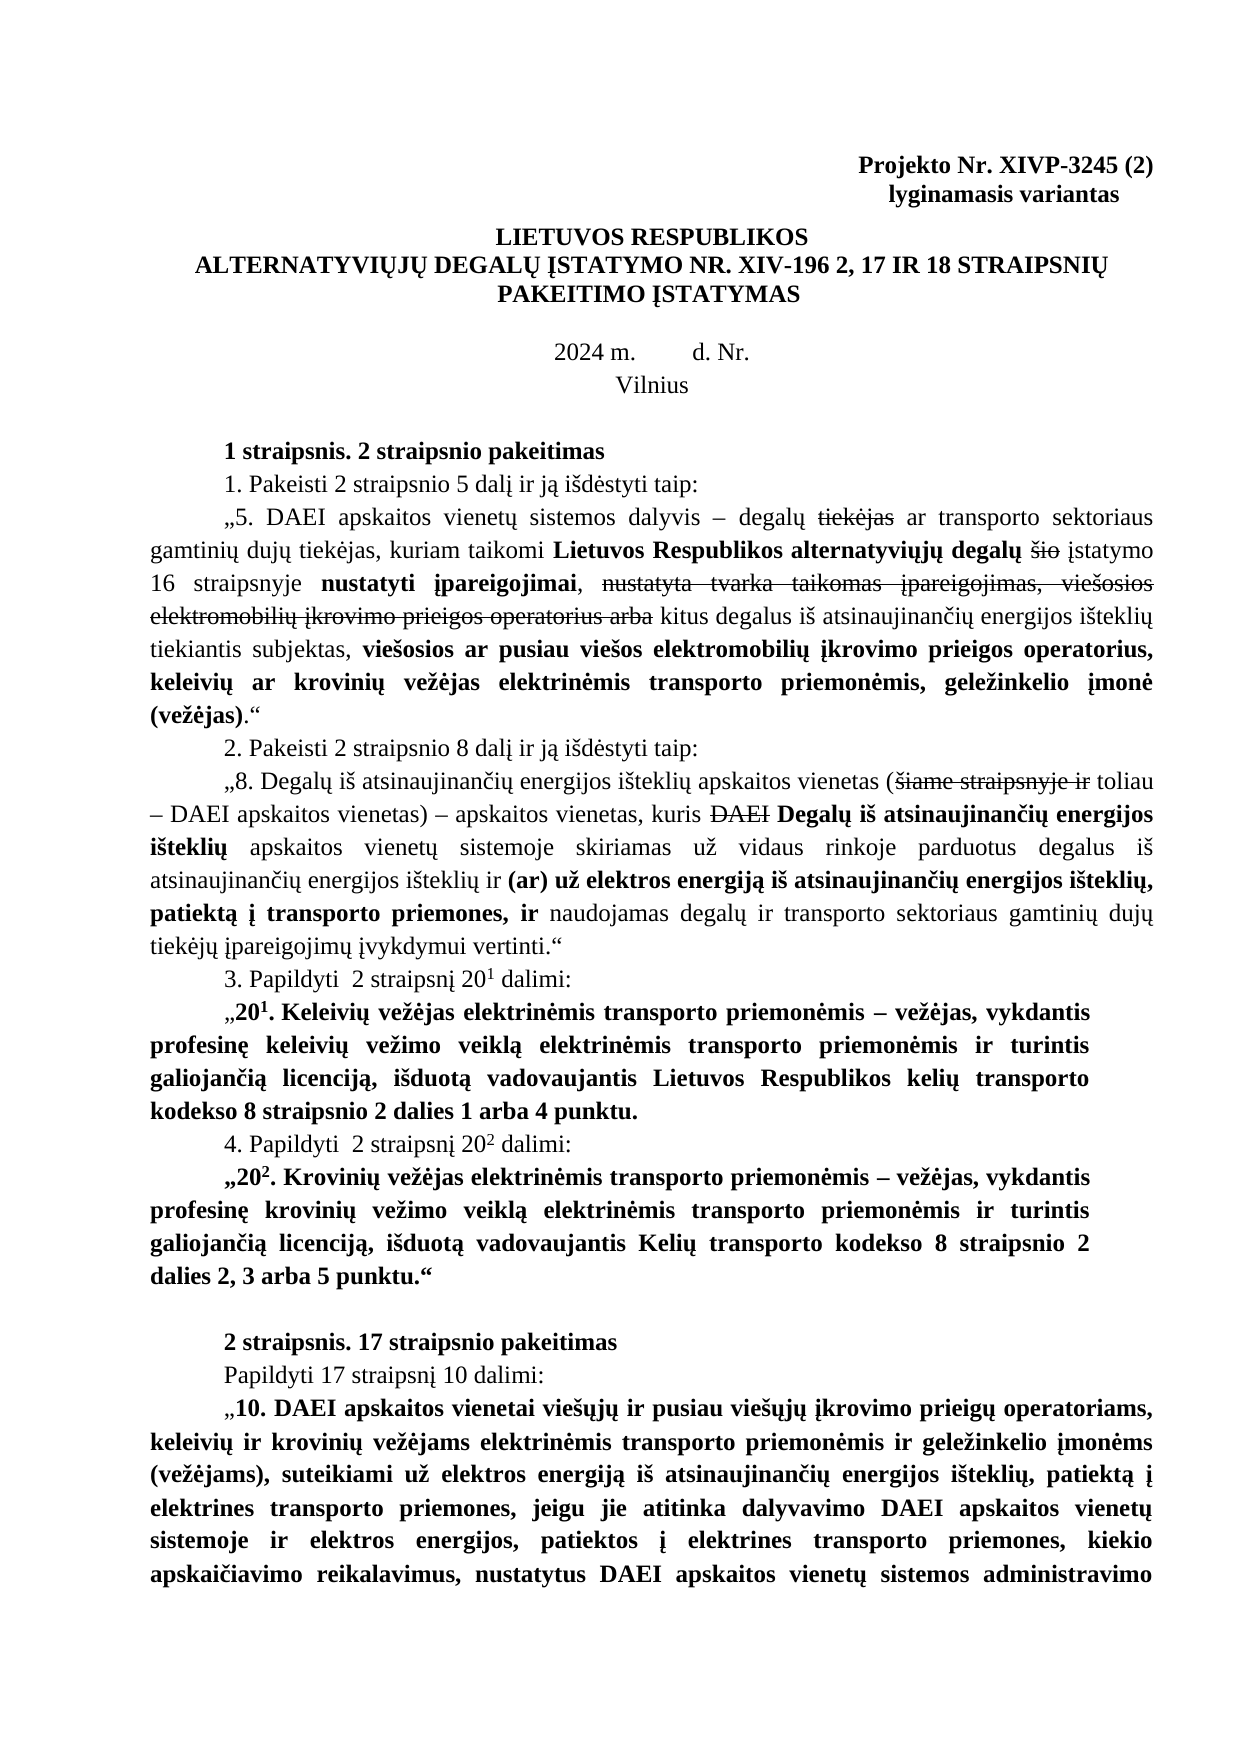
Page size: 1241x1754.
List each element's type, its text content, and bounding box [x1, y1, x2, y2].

text 2. Pakeisti 2 straipsnio 8 dalį ir ją išdėstyti taip: [150, 733, 1154, 762]
text Vilnius [150, 370, 1154, 399]
text 2024 m. d. Nr. [150, 337, 1154, 366]
text 4. Papildyti 2 straipsnį 202 dalimi: [150, 1129, 1091, 1158]
text 1. Pakeisti 2 straipsnio 5 dalį ir ją išdėstyti taip: [150, 469, 1154, 498]
text „201. Keleivių vežėjas elektrinėmis transporto priemonėmis – vežėjas, vykdantis profesinę keleivių vežimo veiklą elektrinėmis transporto priemonėmis ir turintis galiojančią licenciją, išduotą vadovaujantis Lietuvos Respublikos kelių transporto kodekso 8 straipsnio 2 dalies 1 arba 4 punktu. [150, 997, 1091, 1125]
text 2 straipsnis. 17 straipsnio pakeitimas [150, 1327, 1154, 1356]
text Projekto Nr. XIVP-3245 (2) [150, 150, 1154, 179]
text 3. Papildyti 2 straipsnį 201 dalimi: [150, 964, 1154, 993]
text „8. Degalų iš atsinaujinančių energijos išteklių apskaitos vienetas (šiame straipsnyje ir toliau – DAEI apskaitos vienetas) – apskaitos vienetas, kuris DAEI Degalų iš atsinaujinančių energijos išteklių apskaitos vienetų sistemoje skiriamas už vidaus rinkoje parduotus degalus iš atsinaujinančių energijos išteklių ir (ar) už elektros energiją iš atsinaujinančių energijos išteklių, patiektą į transporto priemones, ir naudojamas degalų ir transporto sektoriaus gamtinių dujų tiekėjų įpareigojimų įvykdymui vertinti.“ [150, 766, 1154, 960]
text ALTERNATYVIŲJŲ DEGALŲ ĮSTATYMO NR. XIV-196 2, 17 IR 18 STRAIPSNIŲ PAKEITIMO ĮSTATYMAS [150, 251, 1154, 308]
text 1 straipsnis. 2 straipsnio pakeitimas [150, 436, 1154, 465]
text lyginamasis variantas [888, 179, 1154, 207]
text Papildyti 17 straipsnį 10 dalimi: [150, 1361, 1154, 1389]
text LIETUVOS RESPUBLIKOS [150, 222, 1154, 251]
text „10. DAEI apskaitos vienetai viešųjų ir pusiau viešųjų įkrovimo prieigų operatoriams, keleivių ir krovinių vežėjams elektrinėmis transporto priemonėmis ir geležinkelio įmonėms (vežėjams), suteikiami už elektros energiją iš atsinaujinančių energijos išteklių, patiektą į elektrines transporto priemones, jeigu jie atitinka dalyvavimo DAEI apskaitos vienetų sistemoje ir elektros energijos, patiektos į elektrines transporto priemones, kiekio apskaičiavimo reikalavimus, nustatytus DAEI apskaitos vienetų sistemos administravimo [150, 1393, 1154, 1587]
text „202. Krovinių vežėjas elektrinėmis transporto priemonėmis – vežėjas, vykdantis profesinę krovinių vežimo veiklą elektrinėmis transporto priemonėmis ir turintis galiojančią licenciją, išduotą vadovaujantis Kelių transporto kodekso 8 straipsnio 2 dalies 2, 3 arba 5 punktu.“ [150, 1162, 1091, 1290]
text „5. DAEI apskaitos vienetų sistemos dalyvis – degalų tiekėjas ar transporto sektoriaus gamtinių dujų tiekėjas, kuriam taikomi Lietuvos Respublikos alternatyviųjų degalų šio įstatymo 16 straipsnyje nustatyti įpareigojimai, nustatyta tvarka taikomas įpareigojimas, viešosios elektromobilių įkrovimo prieigos operatorius arba kitus degalus iš atsinaujinančių energijos išteklių tiekiantis subjektas, viešosios ar pusiau viešos elektromobilių įkrovimo prieigos operatorius, keleivių ar krovinių vežėjas elektrinėmis transporto priemonėmis, geležinkelio įmonė (vežėjas).“ [150, 502, 1154, 729]
